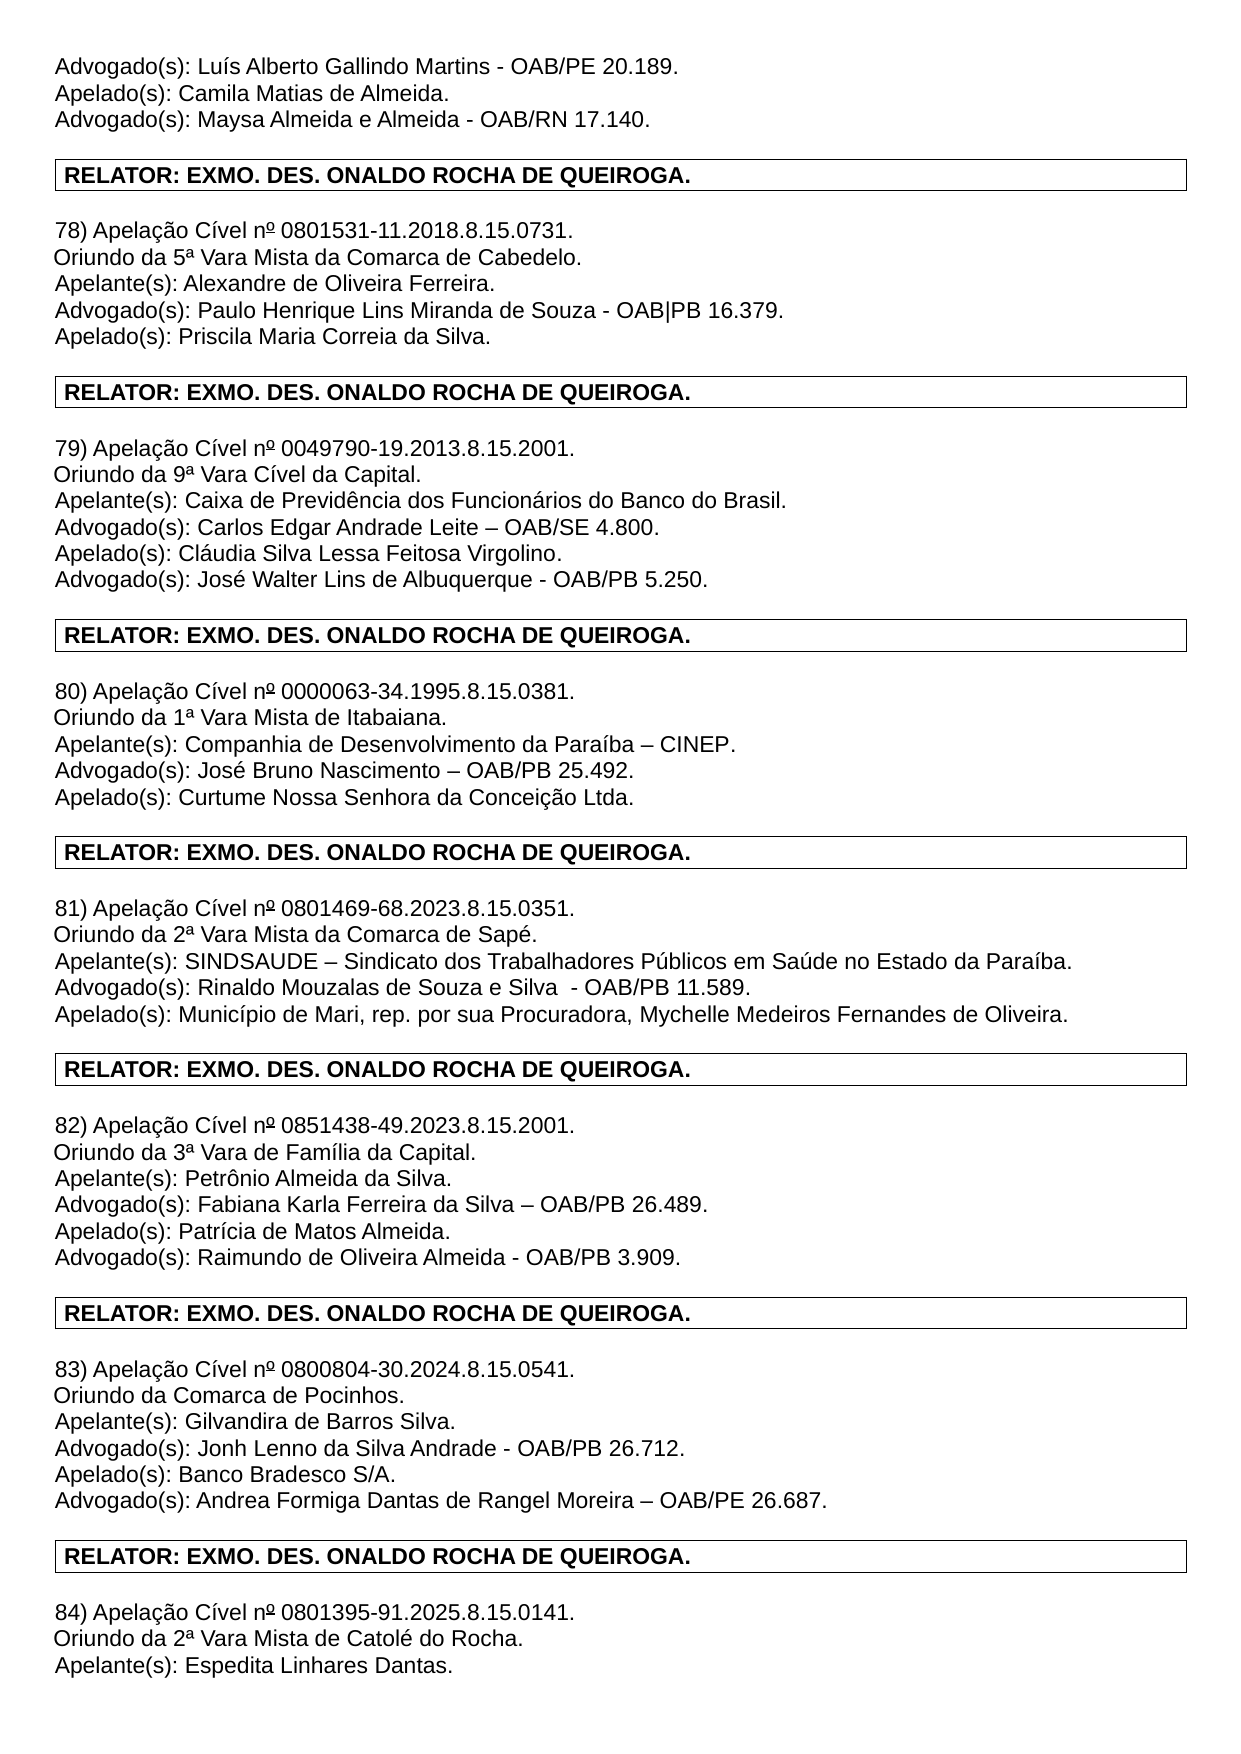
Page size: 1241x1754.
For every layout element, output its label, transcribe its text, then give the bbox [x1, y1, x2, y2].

text 80) Apelação Cível nº 0000063-34.1995.8.15.0381. [54, 678, 1187, 704]
text Advogado(s): Paulo Henrique Lins Miranda de Souza - OAB|PB 16.379. [54, 297, 1187, 323]
text Advogado(s): José Bruno Nascimento – OAB/PB 25.492. [54, 757, 1187, 783]
text Apelado(s): Camila Matias de Almeida. [54, 79, 1187, 106]
text Oriundo da Comarca de Pocinhos. [53, 1382, 1187, 1408]
text 82) Apelação Cível nº 0851438-49.2023.8.15.2001. [54, 1112, 1187, 1138]
text Advogado(s): Fabiana Karla Ferreira da Silva – OAB/PB 26.489. [54, 1191, 1187, 1218]
text Advogado(s): Andrea Formiga Dantas de Rangel Moreira – OAB/PE 26.687. [54, 1487, 1187, 1514]
text Apelante(s): Caixa de Previdência dos Funcionários do Banco do Brasil. [54, 487, 1187, 514]
text Apelado(s): Priscila Maria Correia da Silva. [54, 323, 1187, 349]
text RELATOR: EXMO. DES. ONALDO ROCHA DE QUEIROGA. [56, 837, 1186, 868]
text Oriundo da 5ª Vara Mista da Comarca de Cabedelo. [53, 244, 1187, 270]
text RELATOR: EXMO. DES. ONALDO ROCHA DE QUEIROGA. [56, 1541, 1186, 1572]
text Oriundo da 2ª Vara Mista de Catolé do Rocha. [53, 1625, 1187, 1652]
text Advogado(s): Raimundo de Oliveira Almeida - OAB/PB 3.909. [54, 1244, 1187, 1270]
text Advogado(s): José Walter Lins de Albuquerque - OAB/PB 5.250. [54, 566, 1187, 593]
text RELATOR: EXMO. DES. ONALDO ROCHA DE QUEIROGA. [56, 160, 1186, 190]
text 84) Apelação Cível nº 0801395-91.2025.8.15.0141. [54, 1599, 1187, 1625]
text Advogado(s): Carlos Edgar Andrade Leite – OAB/SE 4.800. [54, 514, 1187, 540]
text Apelado(s): Curtume Nossa Senhora da Conceição Ltda. [54, 783, 1187, 810]
text Apelante(s): Gilvandira de Barros Silva. [54, 1408, 1187, 1435]
text Apelado(s): Cláudia Silva Lessa Feitosa Virgolino. [54, 540, 1187, 566]
text RELATOR: EXMO. DES. ONALDO ROCHA DE QUEIROGA. [56, 377, 1186, 407]
text Apelado(s): Banco Bradesco S/A. [54, 1461, 1187, 1487]
text Apelante(s): Espedita Linhares Dantas. [54, 1652, 1187, 1678]
text RELATOR: EXMO. DES. ONALDO ROCHA DE QUEIROGA. [56, 1054, 1186, 1085]
text 83) Apelação Cível nº 0800804-30.2024.8.15.0541. [54, 1356, 1187, 1382]
text RELATOR: EXMO. DES. ONALDO ROCHA DE QUEIROGA. [56, 1298, 1186, 1328]
text Oriundo da 9ª Vara Cível da Capital. [53, 461, 1187, 487]
text Advogado(s): Jonh Lenno da Silva Andrade - OAB/PB 26.712. [54, 1435, 1187, 1461]
text RELATOR: EXMO. DES. ONALDO ROCHA DE QUEIROGA. [56, 620, 1186, 651]
text Apelante(s): Petrônio Almeida da Silva. [54, 1165, 1187, 1191]
text 78) Apelação Cível nº 0801531-11.2018.8.15.0731. [54, 217, 1187, 244]
text 81) Apelação Cível nº 0801469-68.2023.8.15.0351. [54, 895, 1187, 921]
text Apelado(s): Patrícia de Matos Almeida. [54, 1218, 1187, 1244]
text Oriundo da 2ª Vara Mista da Comarca de Sapé. [53, 921, 1187, 948]
text Oriundo da 1ª Vara Mista de Itabaiana. [53, 704, 1187, 731]
text Apelante(s): SINDSAUDE – Sindicato dos Trabalhadores Públicos em Saúde no Estado da Paraíba. [54, 948, 1187, 974]
text Oriundo da 3ª Vara de Família da Capital. [53, 1138, 1187, 1165]
text Apelante(s): Companhia de Desenvolvimento da Paraíba – CINEP. [54, 731, 1187, 757]
text Advogado(s): Luís Alberto Gallindo Martins - OAB/PE 20.189. [54, 53, 1187, 79]
text Apelante(s): Alexandre de Oliveira Ferreira. [54, 270, 1187, 297]
text Apelado(s): Município de Mari, rep. por sua Procuradora, Mychelle Medeiros Fernandes de Oliveira. [54, 1001, 1187, 1027]
text 79) Apelação Cível nº 0049790-19.2013.8.15.2001. [54, 434, 1187, 461]
text Advogado(s): Maysa Almeida e Almeida - OAB/RN 17.140. [54, 106, 1187, 132]
text Advogado(s): Rinaldo Mouzalas de Souza e Silva - OAB/PB 11.589. [54, 974, 1187, 1001]
